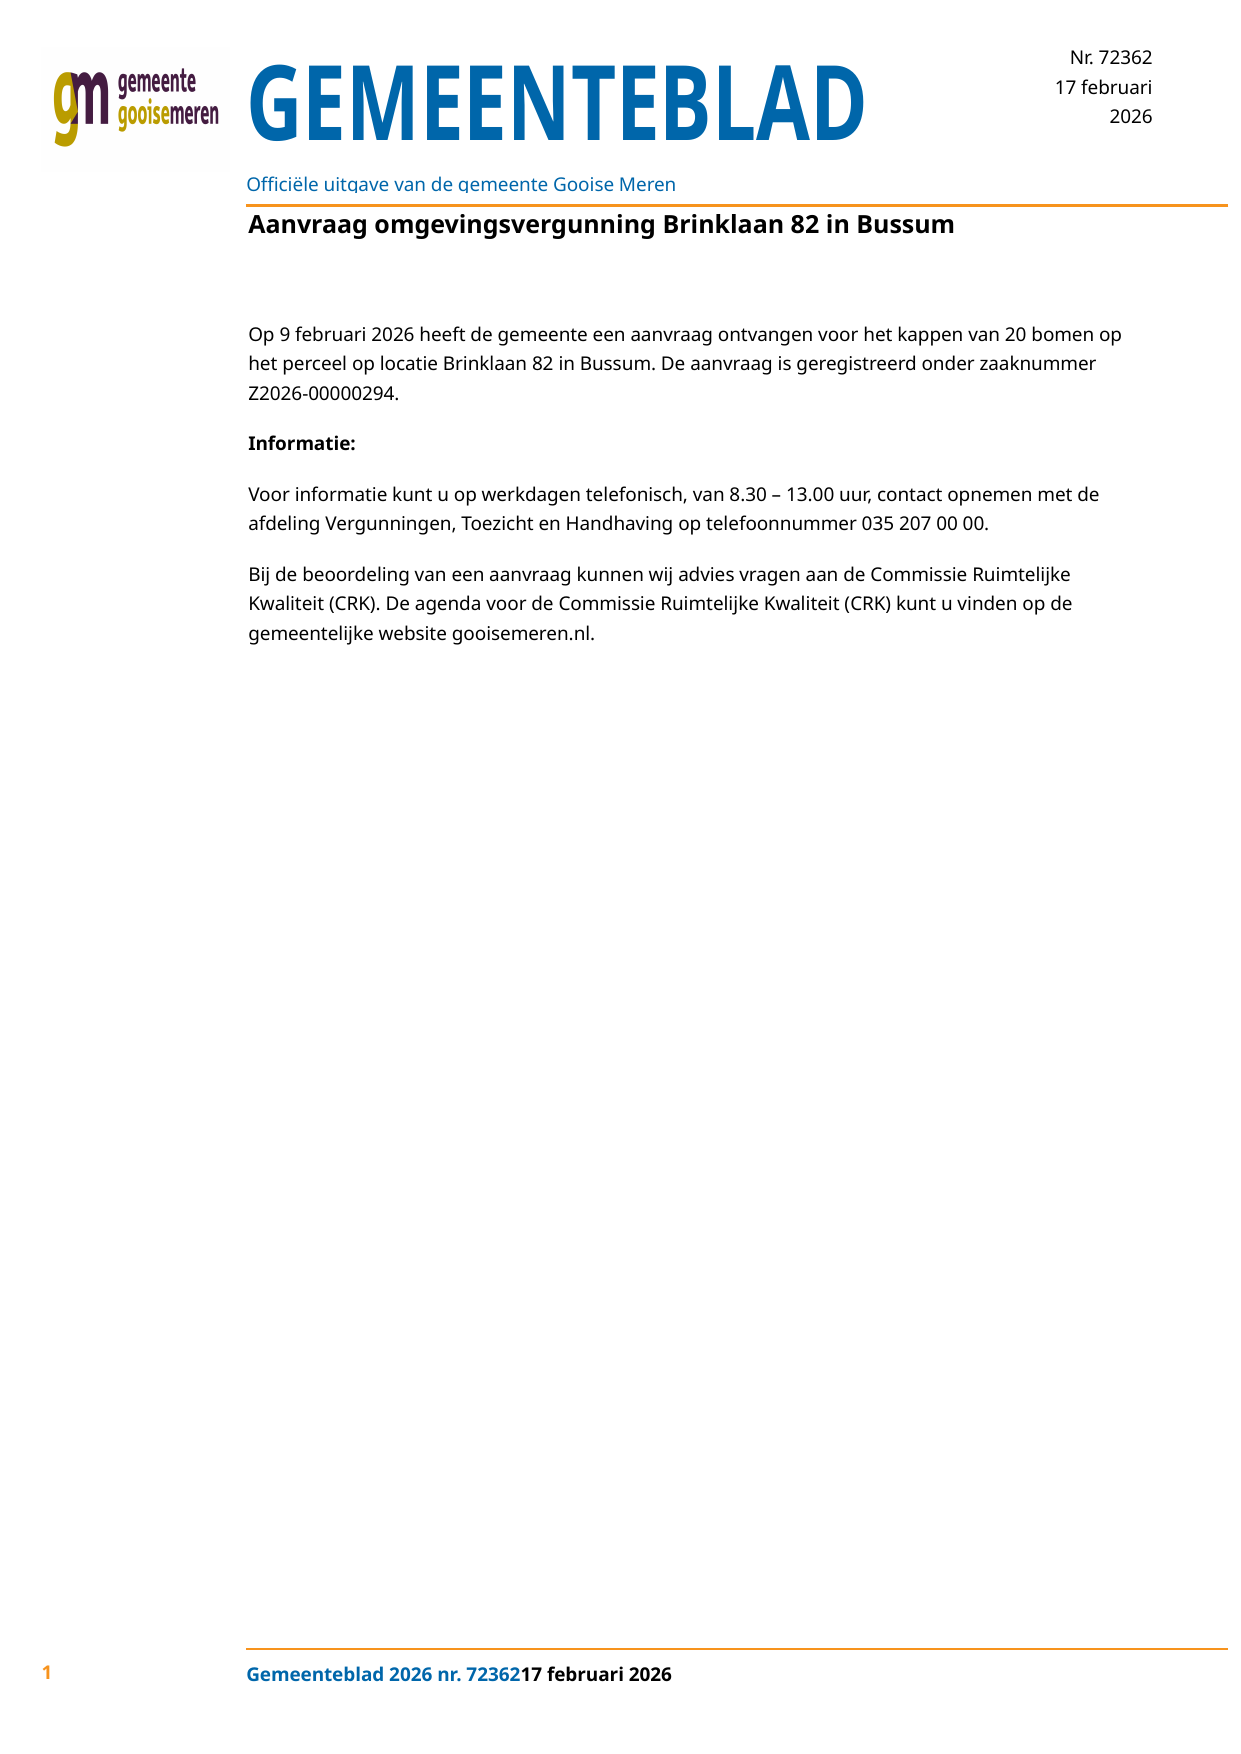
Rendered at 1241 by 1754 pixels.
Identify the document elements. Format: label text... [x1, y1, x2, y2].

picture [41, 47, 231, 172]
text Informatie: [248, 430, 1152, 456]
text Aanvraag omgevingsvergunning Brinklaan 82 in Bussum [248, 207, 1152, 241]
text Voor informatie kunt u op werkdagen telefonisch, van 8.30 – 13.00 uur, contact opnemen met de afdeling Vergunningen, Toezicht en Handhaving op telefoonnummer 035 207 00 00. [248, 481, 1152, 536]
text Bij de beoordeling van een aanvraag kunnen wij advies vragen aan de Commissie Ruimtelijke Kwaliteit (CRK). De agenda voor de Commissie Ruimtelijke Kwaliteit (CRK) kunt u vinden op de gemeentelijke website gooisemeren.nl. [248, 561, 1152, 646]
text Op 9 februari 2026 heeft de gemeente een aanvraag ontvangen voor het kappen van 20 bomen op het perceel op locatie Brinklaan 82 in Bussum. De aanvraag is geregistreerd onder zaaknummer Z2026-00000294. [248, 321, 1152, 406]
